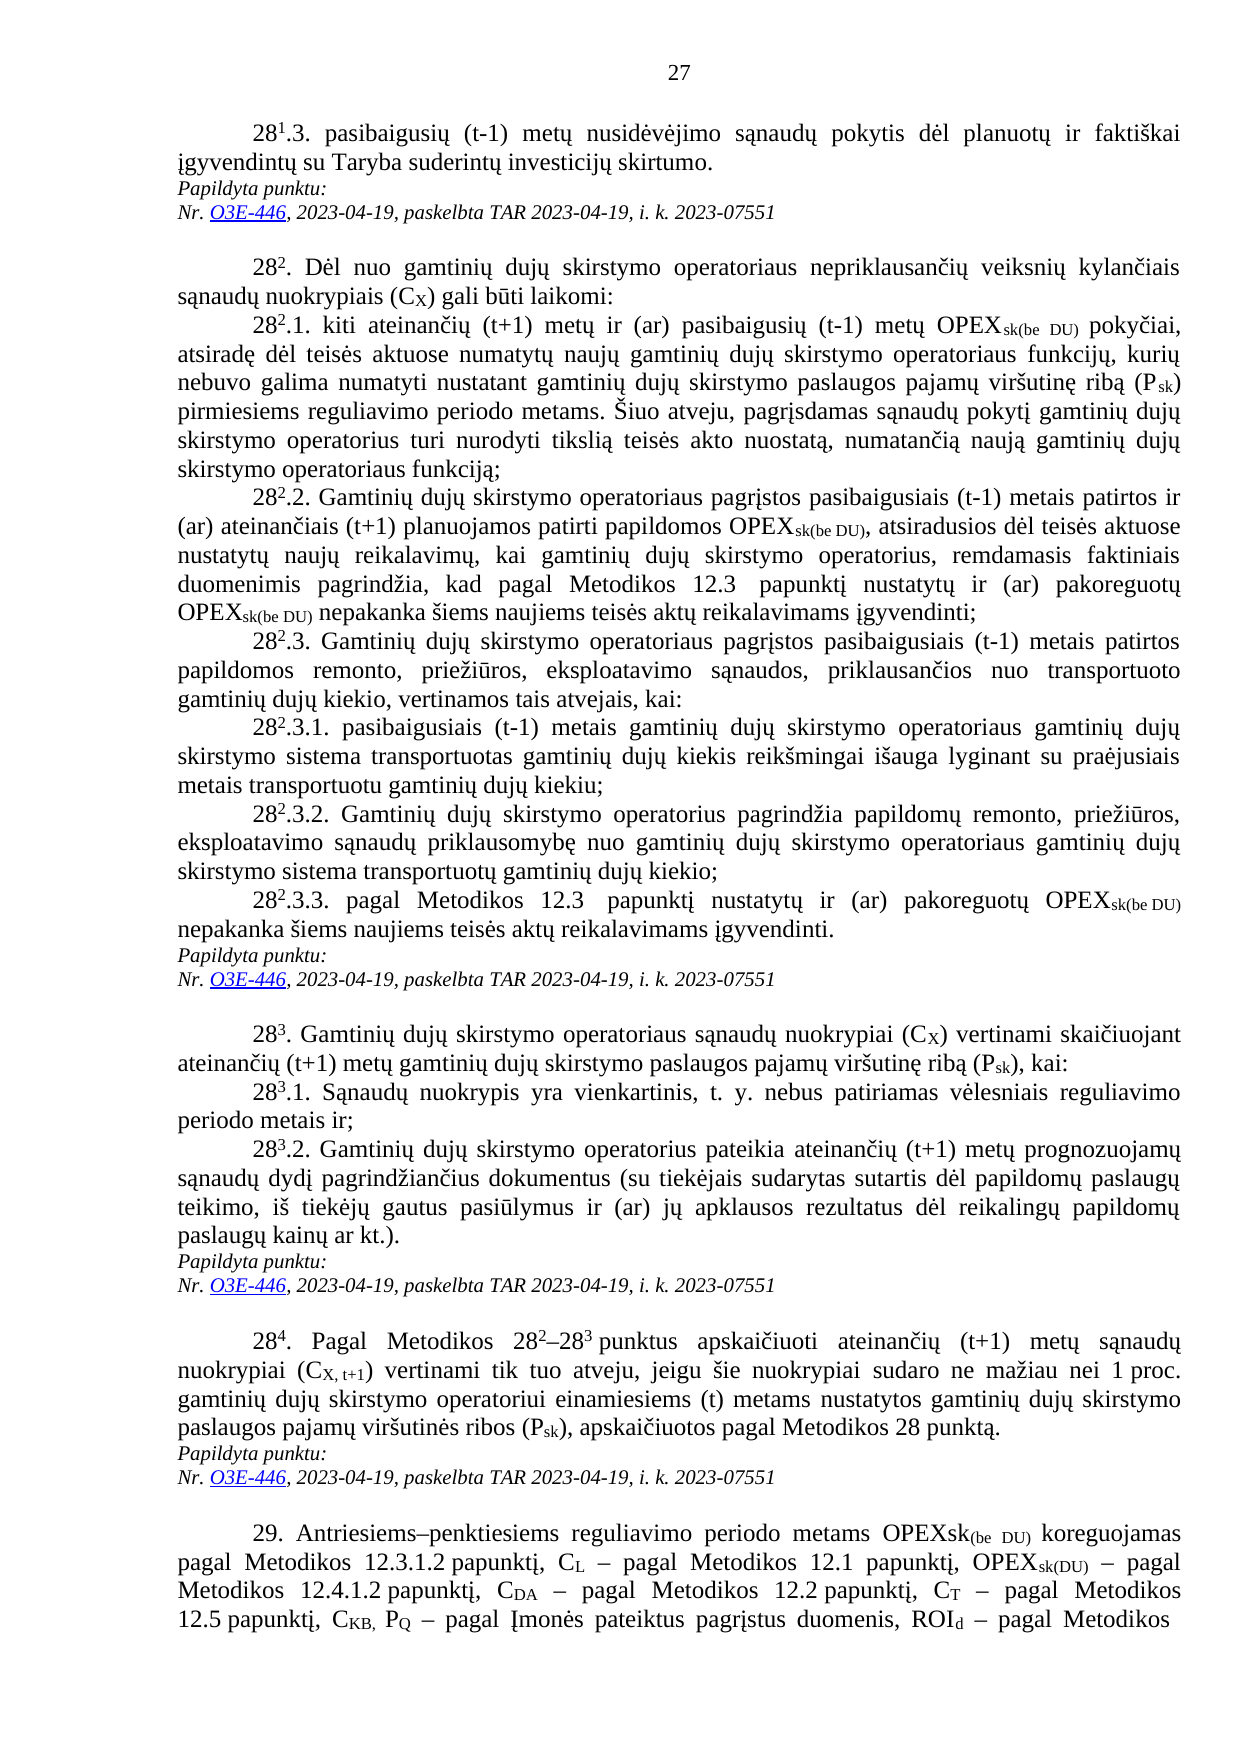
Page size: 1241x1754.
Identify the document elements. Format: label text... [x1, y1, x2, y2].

text Papildyta punktu: [177, 942, 1181, 967]
text 282.3.1. pasibaigusiais (t-1) metais gamtinių dujų skirstymo operatoriaus gamtinių dujų skirstymo sistema transportuotas gamtinių dujų kiekis reikšmingai išauga lyginant su praėjusiais metais transportuotu gamtinių dujų kiekiu; [177, 712, 1181, 799]
text 283.1. Sąnaudų nuokrypis yra vienkartinis, t. y. nebus patiriamas vėlesniais reguliavimo periodo metais ir; [177, 1077, 1181, 1134]
text Nr. O3E-446, 2023-04-19, paskelbta TAR 2023-04-19, i. k. 2023-07551 [177, 1273, 1181, 1297]
text Papildyta punktu: [177, 1441, 1181, 1465]
text 281.3. pasibaigusių (t-1) metų nusidėvėjimo sąnaudų pokytis dėl planuotų ir faktiškai įgyvendintų su Taryba suderintų investicijų skirtumo. [177, 118, 1181, 176]
text 282.1. kiti ateinančių (t+1) metų ir (ar) pasibaigusių (t-1) metų OPEXsk(be DU) pokyčiai, atsiradę dėl teisės aktuose numatytų naujų gamtinių dujų skirstymo operatoriaus funkcijų, kurių nebuvo galima numatyti nustatant gamtinių dujų skirstymo paslaugos pajamų viršutinę ribą (Psk) pirmiesiems reguliavimo periodo metams. Šiuo atveju, pagrįsdamas sąnaudų pokytį gamtinių dujų skirstymo operatorius turi nurodyti tikslią teisės akto nuostatą, numatančią naują gamtinių dujų skirstymo operatoriaus funkciją; [177, 310, 1181, 482]
text Papildyta punktu: [177, 176, 1181, 200]
text Nr. O3E-446, 2023-04-19, paskelbta TAR 2023-04-19, i. k. 2023-07551 [177, 200, 1181, 224]
text 283.2. Gamtinių dujų skirstymo operatorius pateikia ateinančių (t+1) metų prognozuojamų sąnaudų dydį pagrindžiančius dokumentus (su tiekėjais sudarytas sutartis dėl papildomų paslaugų teikimo, iš tiekėjų gautus pasiūlymus ir (ar) jų apklausos rezultatus dėl reikalingų papildomų paslaugų kainų ar kt.). [177, 1134, 1181, 1249]
text Nr. O3E-446, 2023-04-19, paskelbta TAR 2023-04-19, i. k. 2023-07551 [177, 967, 1181, 991]
text Papildyta punktu: [177, 1249, 1181, 1273]
text 284. Pagal Metodikos 282–283 punktus apskaičiuoti ateinančių (t+1) metų sąnaudų nuokrypiai (CX, t+1) vertinami tik tuo atveju, jeigu šie nuokrypiai sudaro ne mažiau nei 1 proc. gamtinių dujų skirstymo operatoriui einamiesiems (t) metams nustatytos gamtinių dujų skirstymo paslaugos pajamų viršutinės ribos (Psk), apskaičiuotos pagal Metodikos 28 punktą. [177, 1326, 1181, 1441]
text 282.3.2. Gamtinių dujų skirstymo operatorius pagrindžia papildomų remonto, priežiūros, eksploatavimo sąnaudų priklausomybę nuo gamtinių dujų skirstymo operatoriaus gamtinių dujų skirstymo sistema transportuotų gamtinių dujų kiekio; [177, 799, 1181, 885]
text 283. Gamtinių dujų skirstymo operatoriaus sąnaudų nuokrypiai (CX) vertinami skaičiuojant ateinančių (t+1) metų gamtinių dujų skirstymo paslaugos pajamų viršutinę ribą (Psk), kai: [177, 1019, 1181, 1077]
text 282.3.3. pagal Metodikos 12.3 papunktį nustatytų ir (ar) pakoreguotų OPEXsk(be DU) nepakanka šiems naujiems teisės aktų reikalavimams įgyvendinti. [177, 885, 1181, 942]
text 282.2. Gamtinių dujų skirstymo operatoriaus pagrįstos pasibaigusiais (t-1) metais patirtos ir (ar) ateinančiais (t+1) planuojamos patirti papildomos OPEXsk(be DU), atsiradusios dėl teisės aktuose nustatytų naujų reikalavimų, kai gamtinių dujų skirstymo operatorius, remdamasis faktiniais duomenimis pagrindžia, kad pagal Metodikos 12.3 papunktį nustatytų ir (ar) pakoreguotų OPEXsk(be DU) nepakanka šiems naujiems teisės aktų reikalavimams įgyvendinti; [177, 482, 1181, 626]
text 282.3. Gamtinių dujų skirstymo operatoriaus pagrįstos pasibaigusiais (t-1) metais patirtos papildomos remonto, priežiūros, eksploatavimo sąnaudos, priklausančios nuo transportuoto gamtinių dujų kiekio, vertinamos tais atvejais, kai: [177, 626, 1181, 712]
text Nr. O3E-446, 2023-04-19, paskelbta TAR 2023-04-19, i. k. 2023-07551 [177, 1465, 1181, 1489]
text 282. Dėl nuo gamtinių dujų skirstymo operatoriaus nepriklausančių veiksnių kylančiais sąnaudų nuokrypiais (CX) gali būti laikomi: [177, 252, 1181, 310]
text 29. Antriesiems–penktiesiems reguliavimo periodo metams OPEXsk(be DU) koreguojamas pagal Metodikos 12.3.1.2 papunktį, CL – pagal Metodikos 12.1 papunktį, OPEXsk(DU) – pagal Metodikos 12.4.1.2 papunktį, CDA – pagal Metodikos 12.2 papunktį, CT – pagal Metodikos 12.5 papunktį, CKB, PQ – pagal Įmonės pateiktus pagrįstus duomenis, ROId – pagal Metodikos [177, 1518, 1181, 1633]
